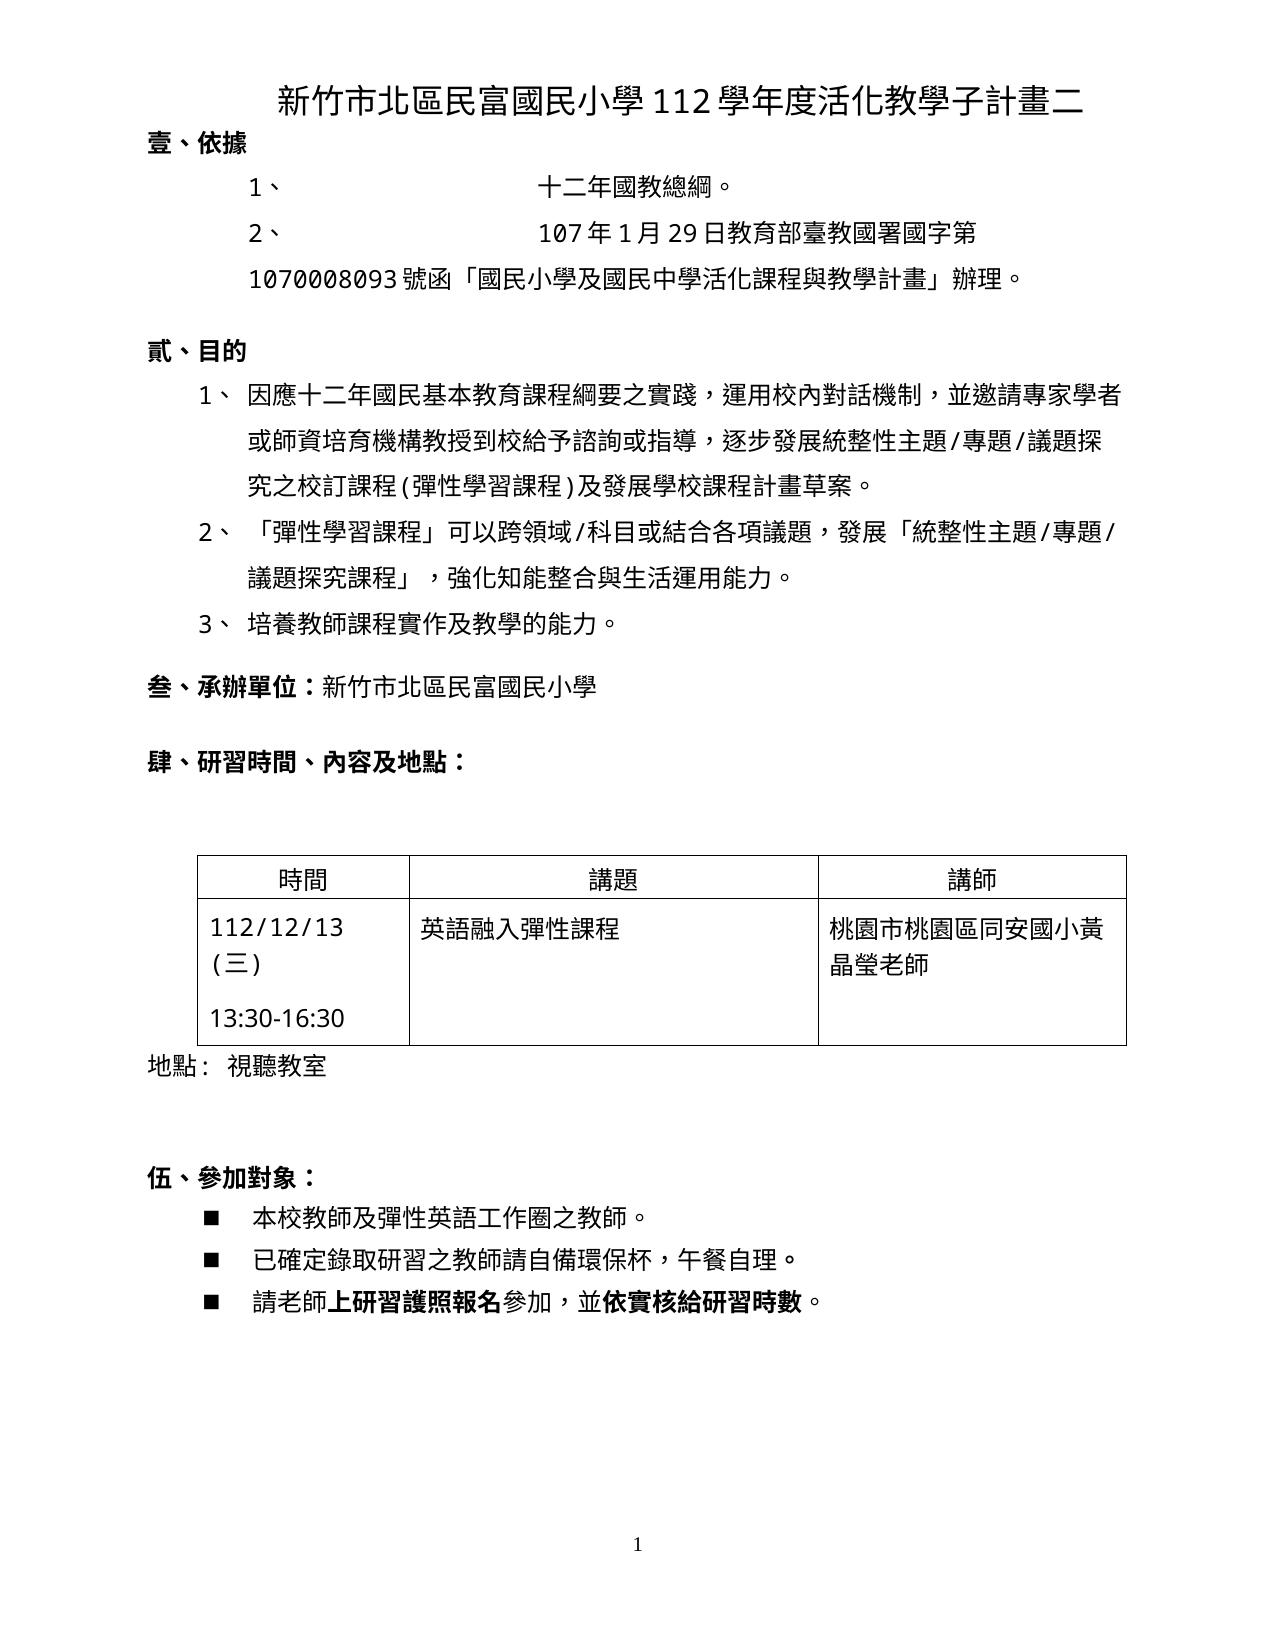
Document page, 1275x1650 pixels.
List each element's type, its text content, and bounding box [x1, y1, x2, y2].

list 「彈性學習課程」可以跨領域/科目或結合各項議題，發展「統整性主題/專題/議題探究課程」，強化知能整合與生活運用能力。 [198, 505, 1127, 597]
text 新竹市北區民富國民小學112學年度活化教學子計畫二 [148, 75, 1127, 123]
text 叁、承辦單位：新竹市北區民富國民小學 [148, 667, 1127, 704]
text 地點: 視聽教室 [148, 1046, 1127, 1082]
text 壹、依據 [148, 123, 1127, 160]
list 本校教師及彈性英語工作圈之教師。 [202, 1194, 1127, 1236]
table_cell 112/12/13(三) 13:30-16:30 [198, 899, 409, 1045]
table_header 講題 [410, 856, 818, 898]
text 肆、研習時間、內容及地點： [148, 738, 1127, 779]
list 因應十二年國民基本教育課程綱要之實踐，運用校內對話機制，並邀請專家學者或師資培育機構教授到校給予諮詢或指導，逐步發展統整性主題/專題/議題探究之校訂課程(彈性學習課程)及發展學校課程計畫草案。 [198, 367, 1127, 505]
table_cell 英語融入彈性課程 [410, 899, 818, 1045]
table_header 時間 [198, 856, 409, 898]
list 培養教師課程實作及教學的能力。 [198, 597, 1127, 642]
list 107年1月29日教育部臺教國署國字第1070008093號函「國民小學及國民中學活化課程與教學計畫」辦理。 [248, 206, 1127, 297]
table_cell 桃園市桃園區同安國小黃晶瑩老師 [819, 899, 1126, 1045]
text 貳、目的 [148, 331, 1127, 367]
table_header 講師 [819, 856, 1126, 898]
list 十二年國教總綱。 [248, 160, 1127, 206]
list 請老師上研習護照報名參加，並依實核給研習時數。 [202, 1278, 1127, 1319]
text 伍、參加對象： [148, 1158, 1127, 1194]
list 已確定錄取研習之教師請自備環保杯，午餐自理。 [202, 1236, 1127, 1278]
